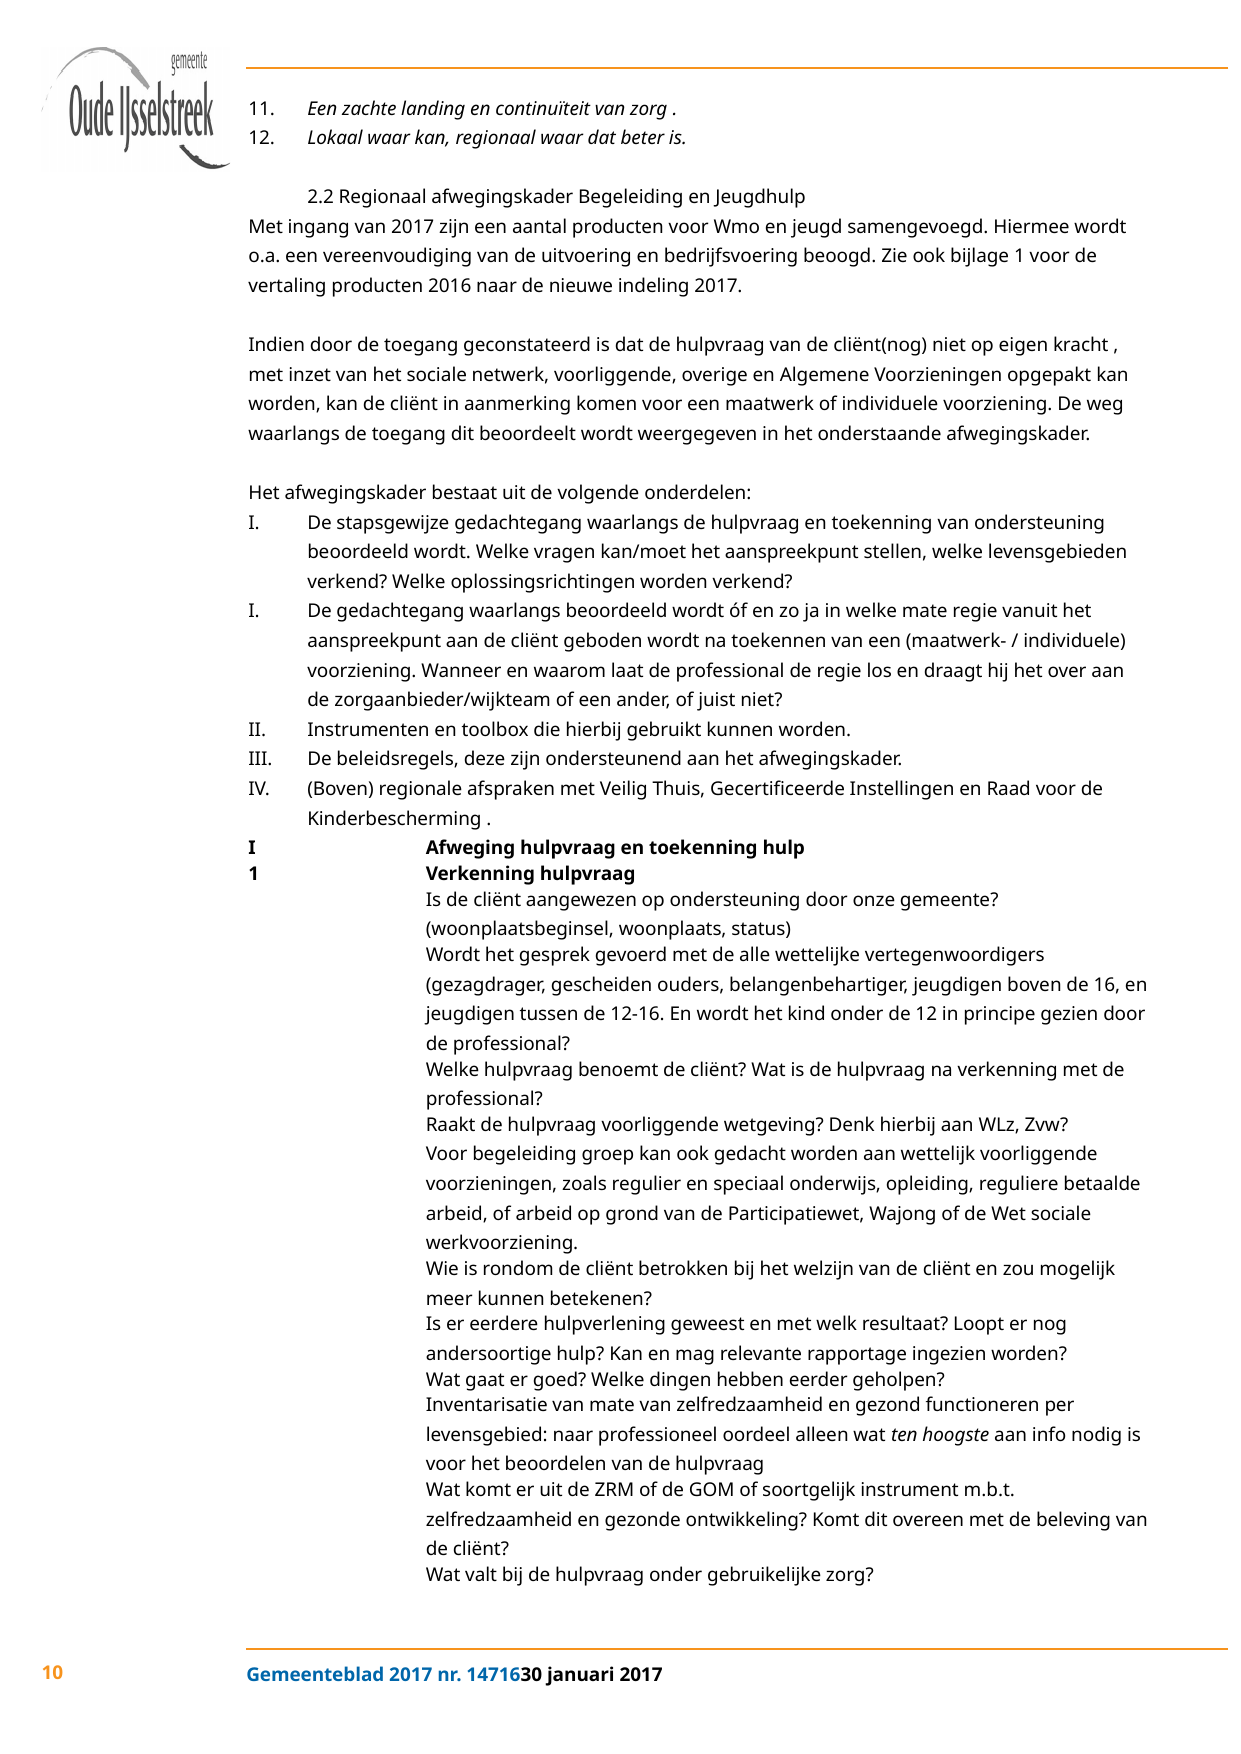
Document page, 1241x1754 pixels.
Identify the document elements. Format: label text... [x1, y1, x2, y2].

table_cell [248, 1391, 426, 1476]
text Indien door de toegang geconstateerd is dat de hulpvraag van de cliënt(nog) niet op eigen kracht , met inzet van het sociale netwerk, voorliggende, overige en Algemene Voorzieningen opgepakt kan worden, kan de cliënt in aanmerking komen voor een maatwerk of individuele voorziening. De weg waarlangs de toegang dit beoordeelt wordt weergegeven in het onderstaande afwegingskader. [248, 331, 1152, 446]
table_cell 1 [248, 860, 426, 886]
table_cell [248, 1366, 426, 1391]
table_cell [248, 1111, 426, 1255]
list (Boven) regionale afspraken met Veilig Thuis, Gecertificeerde Instellingen en Raad voor de Kinderbescherming . [248, 775, 1152, 831]
table_cell Wat valt bij de hulpvraag onder gebruikelijke zorg? [426, 1561, 1152, 1587]
list De beleidsregels, deze zijn ondersteunend aan het afwegingskader. [248, 746, 1152, 771]
table_cell Raakt de hulpvraag voorliggende wetgeving? Denk hierbij aan WLz, Zvw? Voor begeleiding groep kan ook gedacht worden aan wettelijk voorliggende voorzieningen, zoals regulier en speciaal onderwijs, opleiding, reguliere betaalde arbeid, of arbeid op grond van de Participatiewet, Wajong of de Wet sociale werkvoorziening. [426, 1111, 1152, 1255]
table_cell [248, 886, 426, 941]
table_cell [248, 1561, 426, 1587]
picture [41, 47, 231, 172]
text Het afwegingskader bestaat uit de volgende onderdelen: [248, 479, 1152, 505]
text Met ingang van 2017 zijn een aantal producten voor Wmo en jeugd samengevoegd. Hiermee wordt o.a. een vereenvoudiging van de uitvoering en bedrijfsvoering beoogd. Zie ook bijlage 1 voor de vertaling producten 2016 naar de nieuwe indeling 2017. [248, 213, 1152, 298]
table_cell [248, 1310, 426, 1366]
list 2.2 Regionaal afwegingskader Begeleiding en Jeugdhulp [248, 183, 1152, 209]
table_cell Wordt het gesprek gevoerd met de alle wettelijke vertegenwoordigers (gezagdrager, gescheiden ouders, belangenbehartiger, jeugdigen boven de 16, en jeugdigen tussen de 12-16. En wordt het kind onder de 12 in principe gezien door de professional? [426, 941, 1152, 1056]
table_cell Is de cliënt aangewezen op ondersteuning door onze gemeente? (woonplaatsbeginsel, woonplaats, status) [426, 886, 1152, 941]
list Instrumenten en toolbox die hierbij gebruikt kunnen worden. [248, 716, 1152, 742]
table_cell Wat komt er uit de ZRM of de GOM of soortgelijk instrument m.b.t. zelfredzaamheid en gezonde ontwikkeling? Komt dit overeen met de beleving van de cliënt? [426, 1476, 1152, 1561]
table_cell [248, 1056, 426, 1111]
list De gedachtegang waarlangs beoordeeld wordt óf en zo ja in welke mate regie vanuit het aanspreekpunt aan de cliënt geboden wordt na toekennen van een (maatwerk- / individuele) voorziening. Wanneer en waarom laat de professional de regie los en draagt hij het over aan de zorgaanbieder/wijkteam of een ander, of juist niet? [248, 598, 1152, 712]
table_cell Wat gaat er goed? Welke dingen hebben eerder geholpen? [426, 1366, 1152, 1391]
table_cell Wie is rondom de cliënt betrokken bij het welzijn van de cliënt en zou mogelijk meer kunnen betekenen? [426, 1255, 1152, 1310]
table_cell [248, 941, 426, 1056]
list De stapsgewijze gedachtegang waarlangs de hulpvraag en toekenning van ondersteuning beoordeeld wordt. Welke vragen kan/moet het aanspreekpunt stellen, welke levensgebieden verkend? Welke oplossingsrichtingen worden verkend? [248, 509, 1152, 594]
table_cell Inventarisatie van mate van zelfredzaamheid en gezond functioneren per levensgebied: naar professioneel oordeel alleen wat ten hoogste aan info nodig is voor het beoordelen van de hulpvraag [426, 1391, 1152, 1476]
list Lokaal waar kan, regionaal waar dat beter is. [248, 124, 1152, 150]
table_header Afweging hulpvraag en toekenning hulp [426, 835, 1152, 860]
table_cell Verkenning hulpvraag [426, 860, 1152, 886]
table_cell [248, 1255, 426, 1310]
table_cell [248, 1476, 426, 1561]
table_header I [248, 835, 426, 860]
list Een zachte landing en continuïteit van zorg . [248, 95, 1152, 121]
table_cell Welke hulpvraag benoemt de cliënt? Wat is de hulpvraag na verkenning met de professional? [426, 1056, 1152, 1111]
table_cell Is er eerdere hulpverlening geweest en met welk resultaat? Loopt er nog andersoortige hulp? Kan en mag relevante rapportage ingezien worden? [426, 1310, 1152, 1366]
